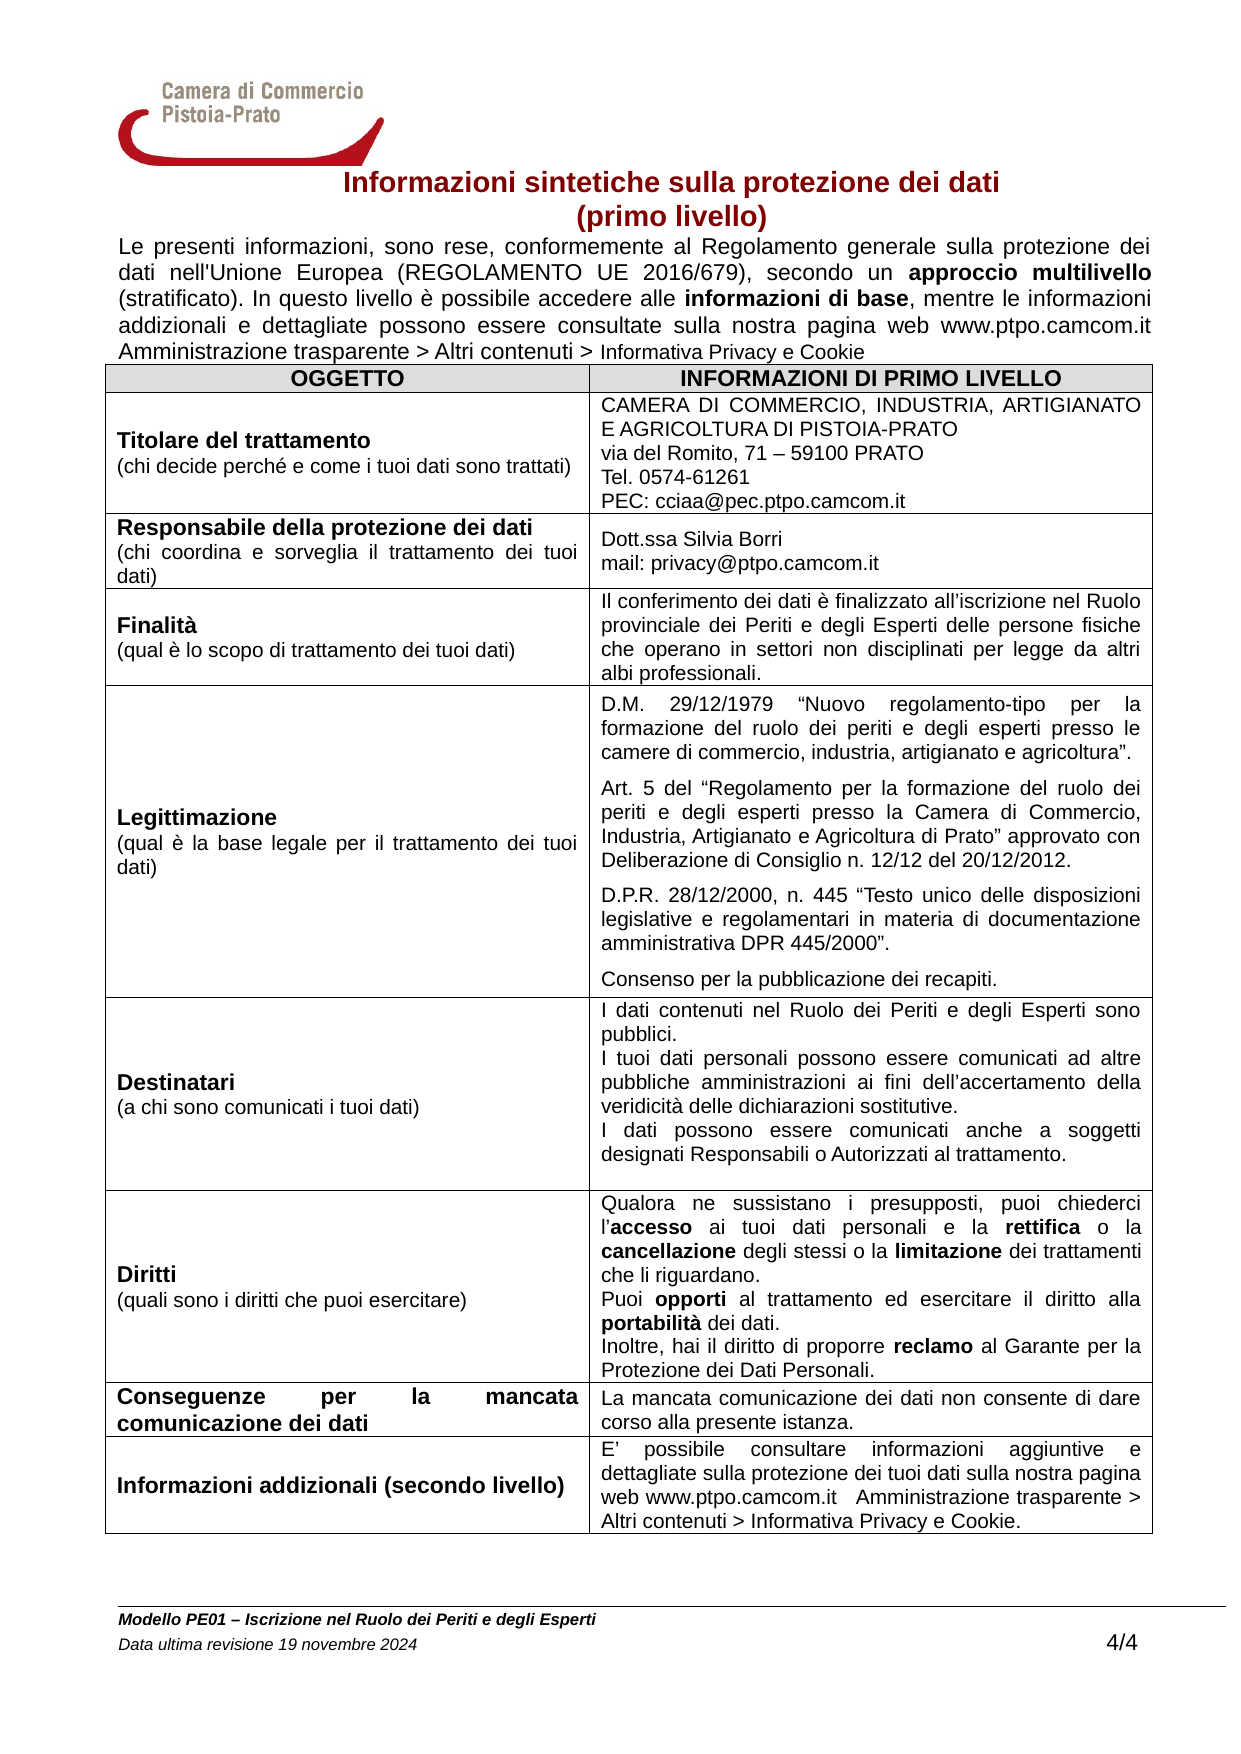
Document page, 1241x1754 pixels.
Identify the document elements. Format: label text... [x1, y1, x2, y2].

table_cell D.M. 29/12/1979 “Nuovo regolamento-tipo per la formazione del ruolo dei periti e degli esperti presso le camere di commercio, industria, artigianato e agricoltura”. Art. 5 del “Regolamento per la formazione del ruolo dei periti e degli esperti presso la Camera di Commercio, Industria, Artigianato e Agricoltura di Prato” approvato con Deliberazione di Consiglio n. 12/12 del 20/12/2012. D.P.R. 28/12/2000, n. 445 “Testo unico delle disposizioni legislative e regolamentari in materia di documentazione amministrativa DPR 445/2000”. Consenso per la pubblicazione dei recapiti. [590, 686, 1152, 997]
text Le presenti informazioni, sono rese, conformemente al Regolamento generale sulla protezione dei dati nell'Unione Europea (REGOLAMENTO UE 2016/679), secondo un approccio multilivello (stratificato). In questo livello è possibile accedere alle informazioni di base, mentre le informazioni addizionali e dettagliate possono essere consultate sulla nostra pagina web www.ptpo.camcom.it Amministrazione trasparente > Altri contenuti > Informativa Privacy e Cookie [118, 233, 1152, 364]
table_cell Dott.ssa Silvia Borri mail: privacy@ptpo.camcom.it [590, 514, 1152, 588]
table_header INFORMAZIONI DI PRIMO LIVELLO [590, 365, 1152, 392]
table_cell I dati contenuti nel Ruolo dei Periti e degli Esperti sono pubblici. I tuoi dati personali possono essere comunicati ad altre pubbliche amministrazioni ai fini dell’accertamento della veridicità delle dichiarazioni sostitutive. I dati possono essere comunicati anche a soggetti designati Responsabili o Autorizzati al trattamento. [590, 998, 1152, 1189]
table_cell Responsabile della protezione dei dati (chi coordina e sorveglia il trattamento dei tuoi dati) [106, 514, 589, 588]
table_cell E’ possibile consultare informazioni aggiuntive e dettagliate sulla protezione dei tuoi dati sulla nostra pagina web www.ptpo.camcom.it Amministrazione trasparente > Altri contenuti > Informativa Privacy e Cookie. [590, 1437, 1152, 1533]
text Informazioni sintetiche sulla protezione dei dati [118, 166, 1226, 199]
picture [118, 76, 384, 166]
text (primo livello) [118, 199, 1226, 233]
table_cell Il conferimento dei dati è finalizzato all’iscrizione nel Ruolo provinciale dei Periti e degli Esperti delle persone fisiche che operano in settori non disciplinati per legge da altri albi professionali. [590, 589, 1152, 685]
table_cell Finalità (qual è lo scopo di trattamento dei tuoi dati) [106, 589, 589, 685]
table_cell Conseguenze per la mancata comunicazione dei dati [106, 1383, 589, 1436]
table_header OGGETTO [106, 365, 589, 392]
table_cell Informazioni addizionali (secondo livello) [106, 1437, 589, 1533]
table_cell Diritti (quali sono i diritti che puoi esercitare) [106, 1191, 589, 1382]
table_cell La mancata comunicazione dei dati non consente di dare corso alla presente istanza. [590, 1383, 1152, 1436]
table_cell Destinatari (a chi sono comunicati i tuoi dati) [106, 998, 589, 1189]
table_cell Titolare del trattamento (chi decide perché e come i tuoi dati sono trattati) [106, 393, 589, 513]
table_cell Legittimazione (qual è la base legale per il trattamento dei tuoi dati) [106, 686, 589, 997]
table_cell CAMERA DI COMMERCIO, INDUSTRIA, ARTIGIANATO E AGRICOLTURA DI PISTOIA-PRATO via del Romito, 71 – 59100 PRATO Tel. 0574-61261 PEC: cciaa@pec.ptpo.camcom.it [590, 393, 1152, 513]
table_cell Qualora ne sussistano i presupposti, puoi chiederci l’accesso ai tuoi dati personali e la rettifica o la cancellazione degli stessi o la limitazione dei trattamenti che li riguardano. Puoi opporti al trattamento ed esercitare il diritto alla portabilità dei dati. Inoltre, hai il diritto di proporre reclamo al Garante per la Protezione dei Dati Personali. [590, 1191, 1152, 1382]
